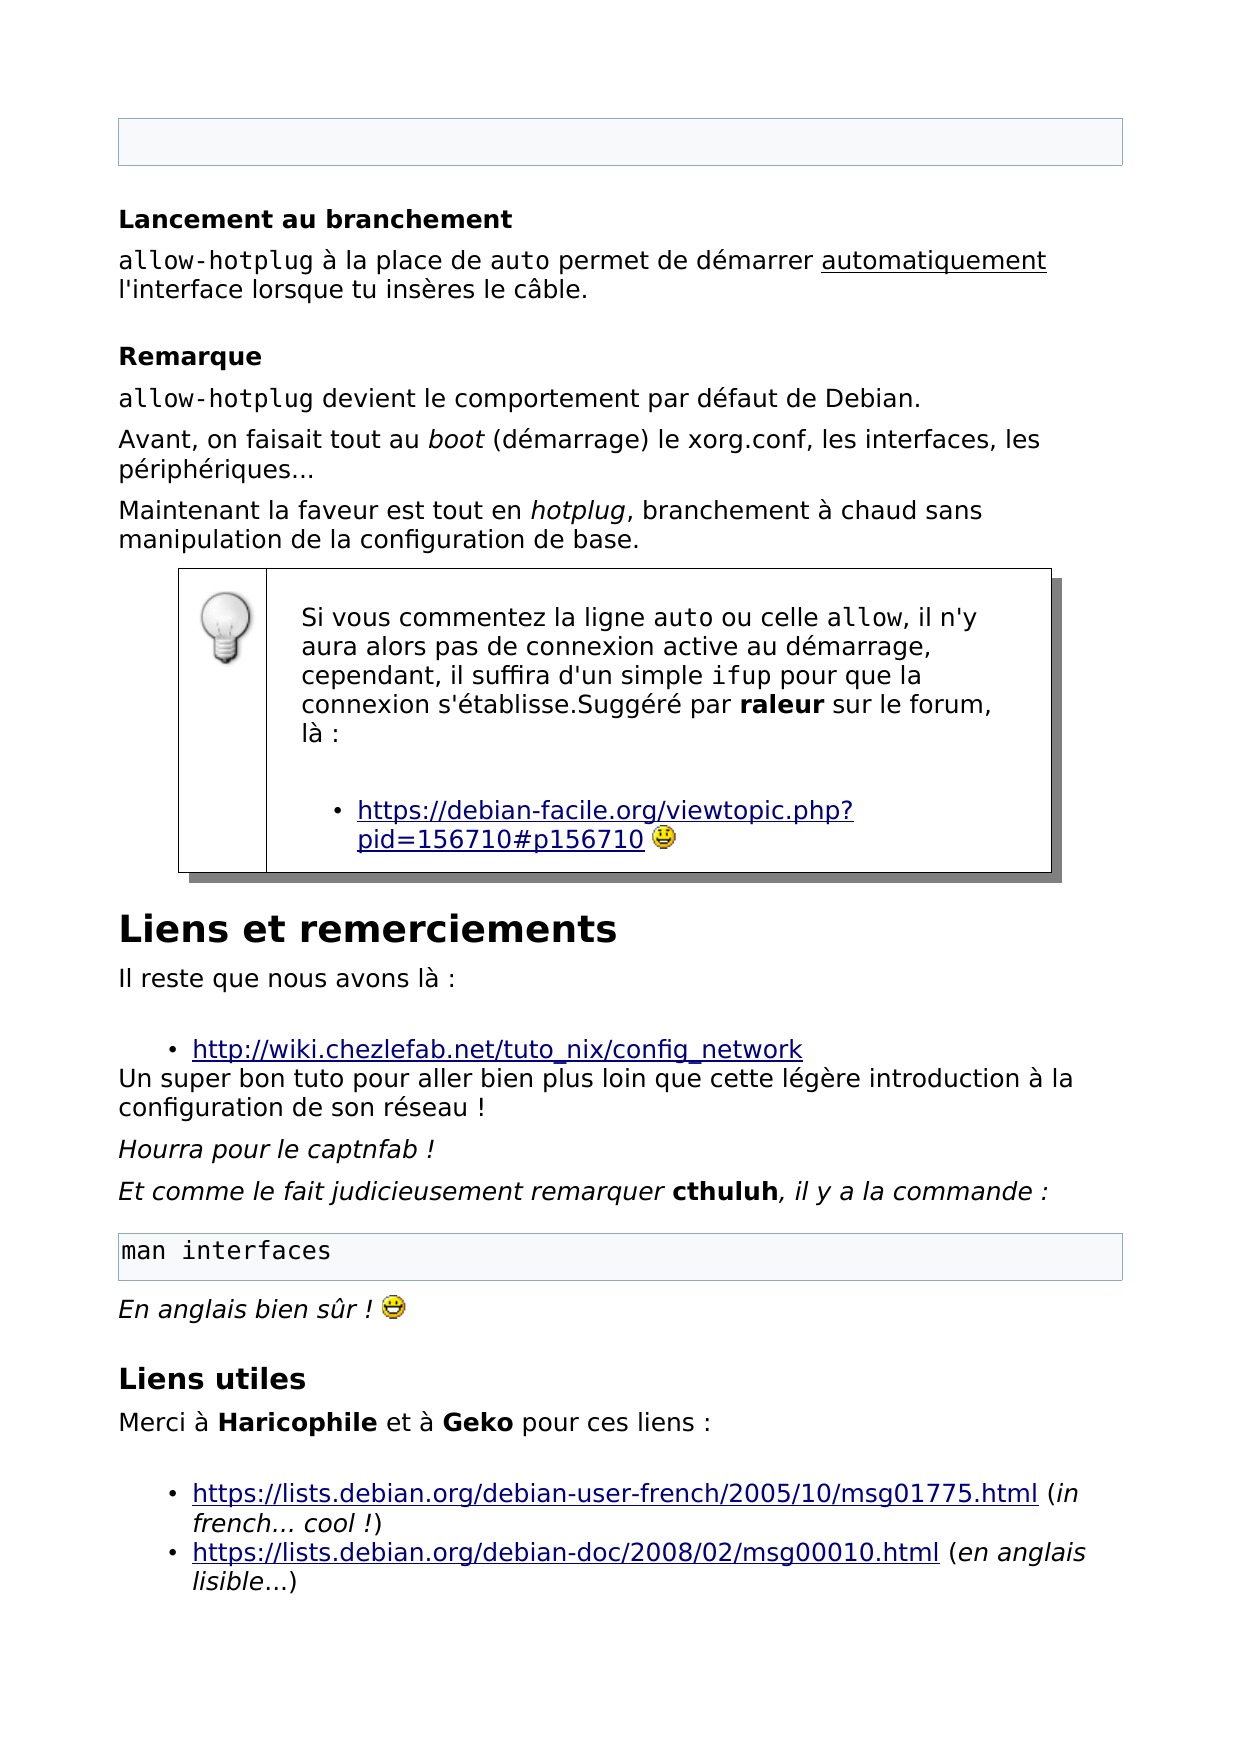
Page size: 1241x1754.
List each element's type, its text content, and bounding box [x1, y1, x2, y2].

table_header [179, 569, 266, 872]
subtitle Liens et remerciements [118, 908, 1122, 952]
text Avant, on faisait tout au boot (démarrage) le xorg.conf, les interfaces, les périphériques... [118, 426, 1122, 484]
text allow-hotplug devient le comportement par défaut de Debian. [118, 384, 1122, 413]
picture [652, 825, 676, 849]
text Un super bon tuto pour aller bien plus loin que cette légère introduction à la configuration de son réseau ! [118, 1064, 1122, 1123]
text Il reste que nous avons là : [118, 964, 1122, 993]
subtitle Remarque [118, 342, 1122, 372]
picture [382, 1295, 406, 1319]
text allow-hotplug à la place de auto permet de démarrer automatiquement l'interface lorsque tu insères le câble. [118, 247, 1122, 305]
list https://lists.debian.org/debian-doc/2008/02/msg00010.html (en anglais lisible...) [177, 1538, 1122, 1596]
picture [190, 591, 266, 667]
table_header man interfaces [119, 1234, 1122, 1280]
subtitle Liens utiles [118, 1362, 1122, 1396]
table_header Si vous commentez la ligne auto ou celle allow, il n'y aura alors pas de connexion active au démarrage, cependant, il suffira d'un simple ifup pour que la connexion s'établisse.Suggéré par raleur sur le forum, là : https://debian-facile.org/viewtopic.php?pid=156710#p156710 [267, 569, 1051, 872]
text Merci à Haricophile et à Geko pour ces liens : [118, 1408, 1122, 1438]
text Hourra pour le captnfab ! [118, 1135, 1122, 1164]
table_header [119, 119, 1122, 165]
list http://wiki.chezlefab.net/tuto_nix/config_network [177, 1035, 1122, 1064]
subtitle Lancement au branchement [118, 205, 1122, 234]
text Maintenant la faveur est tout en hotplug, branchement à chaud sans manipulation de la configuration de base. [118, 497, 1122, 555]
text Et comme le fait judicieusement remarquer cthuluh, il y a la commande : [118, 1177, 1122, 1206]
list https://lists.debian.org/debian-user-french/2005/10/msg01775.html (in french... cool !) [177, 1479, 1122, 1538]
text En anglais bien sûr ! [118, 1295, 1122, 1324]
